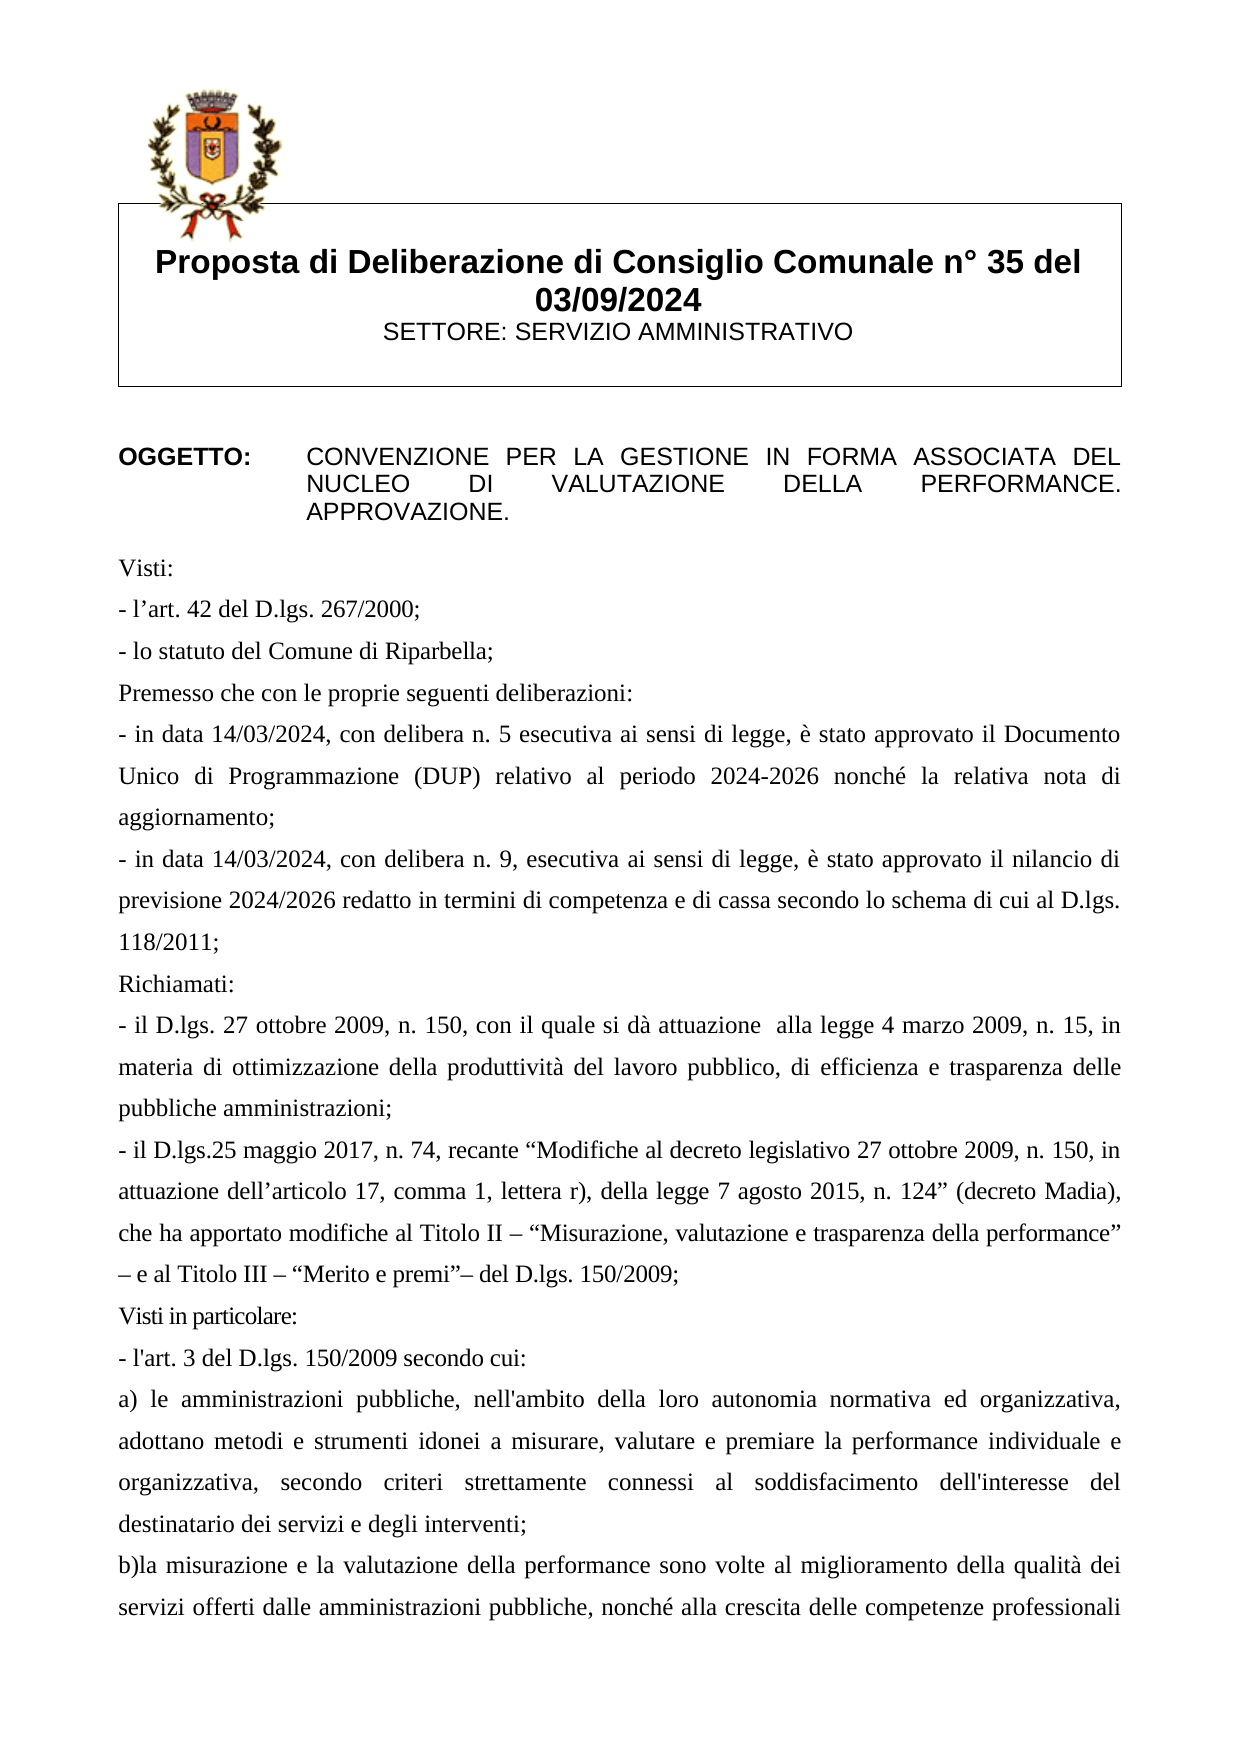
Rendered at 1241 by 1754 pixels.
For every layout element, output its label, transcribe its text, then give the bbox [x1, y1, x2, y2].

text Premesso che con le proprie seguenti deliberazioni: [118, 679, 1122, 706]
table_header CONVENZIONE PER LA GESTIONE IN FORMA ASSOCIATA DEL NUCLEO DI VALUTAZIONE DELLA PERFORMANCE. APPROVAZIONE. [295, 443, 1133, 526]
text Visti in particolare: [118, 1302, 1122, 1330]
text Richiamati: [118, 970, 1122, 997]
picture [147, 88, 284, 242]
text - lo statuto del Comune di Riparbella; [118, 637, 1122, 665]
text SETTORE: SERVIZIO AMMINISTRATIVO [119, 315, 1121, 346]
list - in data 14/03/2024, con delibera n. 9, esecutiva ai sensi di legge, è stato approvato il nilancio di previsione 2024/2026 redatto in termini di competenza e di cassa secondo lo schema di cui al D.lgs. 118/2011; [118, 845, 1122, 956]
list - in data 14/03/2024, con delibera n. 5 esecutiva ai sensi di legge, è stato approvato il Documento Unico di Programmazione (DUP) relativo al periodo 2024-2026 nonché la relativa nota di aggiornamento; [118, 720, 1122, 831]
text Visti: [118, 554, 1122, 582]
text b)la misurazione e la valutazione della performance sono volte al miglioramento della qualità dei servizi offerti dalle amministrazioni pubbliche, nonché alla crescita delle competenze professionali [118, 1552, 1122, 1621]
text - il D.lgs. 27 ottobre 2009, n. 150, con il quale si dà attuazione alla legge 4 marzo 2009, n. 15, in materia di ottimizzazione della produttività del lavoro pubblico, di efficienza e trasparenza delle pubbliche amministrazioni; [118, 1011, 1122, 1122]
table_header OGGETTO: [107, 443, 295, 526]
text a) le amministrazioni pubbliche, nell'ambito della loro autonomia normativa ed organizzativa, adottano metodi e strumenti idonei a misurare, valutare e premiare la performance individuale e organizzativa, secondo criteri strettamente connessi al soddisfacimento dell'interesse del destinatario dei servizi e degli interventi; [118, 1385, 1122, 1538]
text - l’art. 42 del D.lgs. 267/2000; [118, 596, 1122, 623]
text - l'art. 3 del D.lgs. 150/2009 secondo cui: [118, 1344, 1122, 1371]
text Proposta di Deliberazione di Consiglio Comunale n° 35 del 03/09/2024 [119, 241, 1121, 315]
text - il D.lgs.25 maggio 2017, n. 74, recante “Modifiche al decreto legislativo 27 ottobre 2009, n. 150, in attuazione dell’articolo 17, comma 1, lettera r), della legge 7 agosto 2015, n. 124” (decreto Madia), che ha apportato modifiche al Titolo II – “Misurazione, valutazione e trasparenza della performance” – e al Titolo III – “Merito e premi”– del D.lgs. 150/2009; [118, 1136, 1122, 1288]
